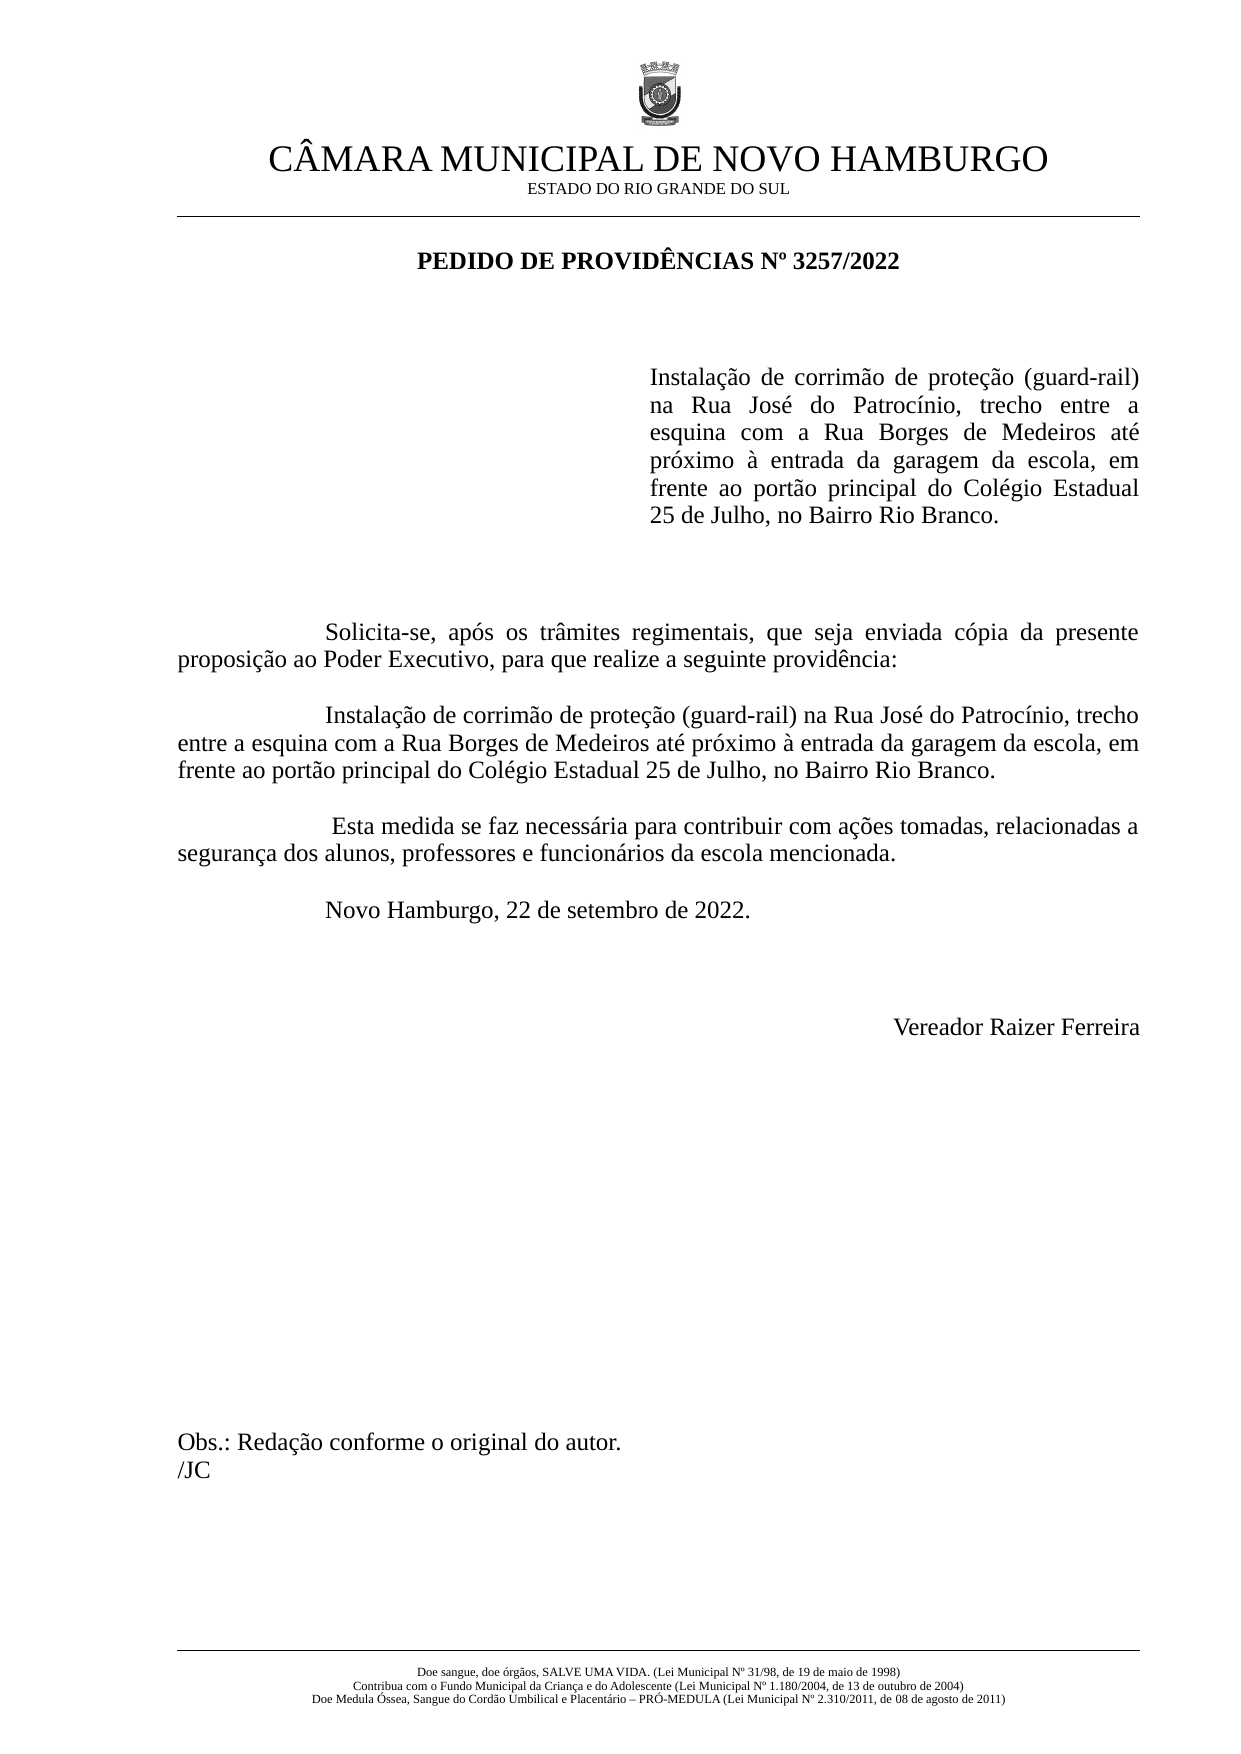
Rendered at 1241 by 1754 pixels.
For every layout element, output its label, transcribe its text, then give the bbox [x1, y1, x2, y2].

list Esta medida se faz necessária para contribuir com ações tomadas, relacionadas a segurança dos alunos, professores e funcionários da escola mencionada. [177, 812, 1140, 867]
text Solicita-se, após os trâmites regimentais, que seja enviada cópia da presente proposição ao Poder Executivo, para que realize a seguinte providência: [177, 618, 1140, 673]
text PEDIDO DE PROVIDÊNCIAS Nº 3257/2022 [177, 247, 1140, 274]
list Instalação de corrimão de proteção (guard-rail) na Rua José do Patrocínio, trecho entre a esquina com a Rua Borges de Medeiros até próximo à entrada da garagem da escola, em frente ao portão principal do Colégio Estadual 25 de Julho, no Bairro Rio Branco. [177, 701, 1140, 784]
text /JC [177, 1456, 1140, 1484]
list Instalação de corrimão de proteção (guard-rail) na Rua José do Patrocínio, trecho entre a esquina com a Rua Borges de Medeiros até próximo à entrada da garagem da escola, em frente ao portão principal do Colégio Estadual 25 de Julho, no Bairro Rio Branco. [649, 363, 1140, 529]
text Obs.: Redação conforme o original do autor. [177, 1428, 1140, 1456]
text Vereador Raizer Ferreira [649, 1013, 1140, 1041]
text Novo Hamburgo, 22 de setembro de 2022. [177, 897, 1140, 924]
